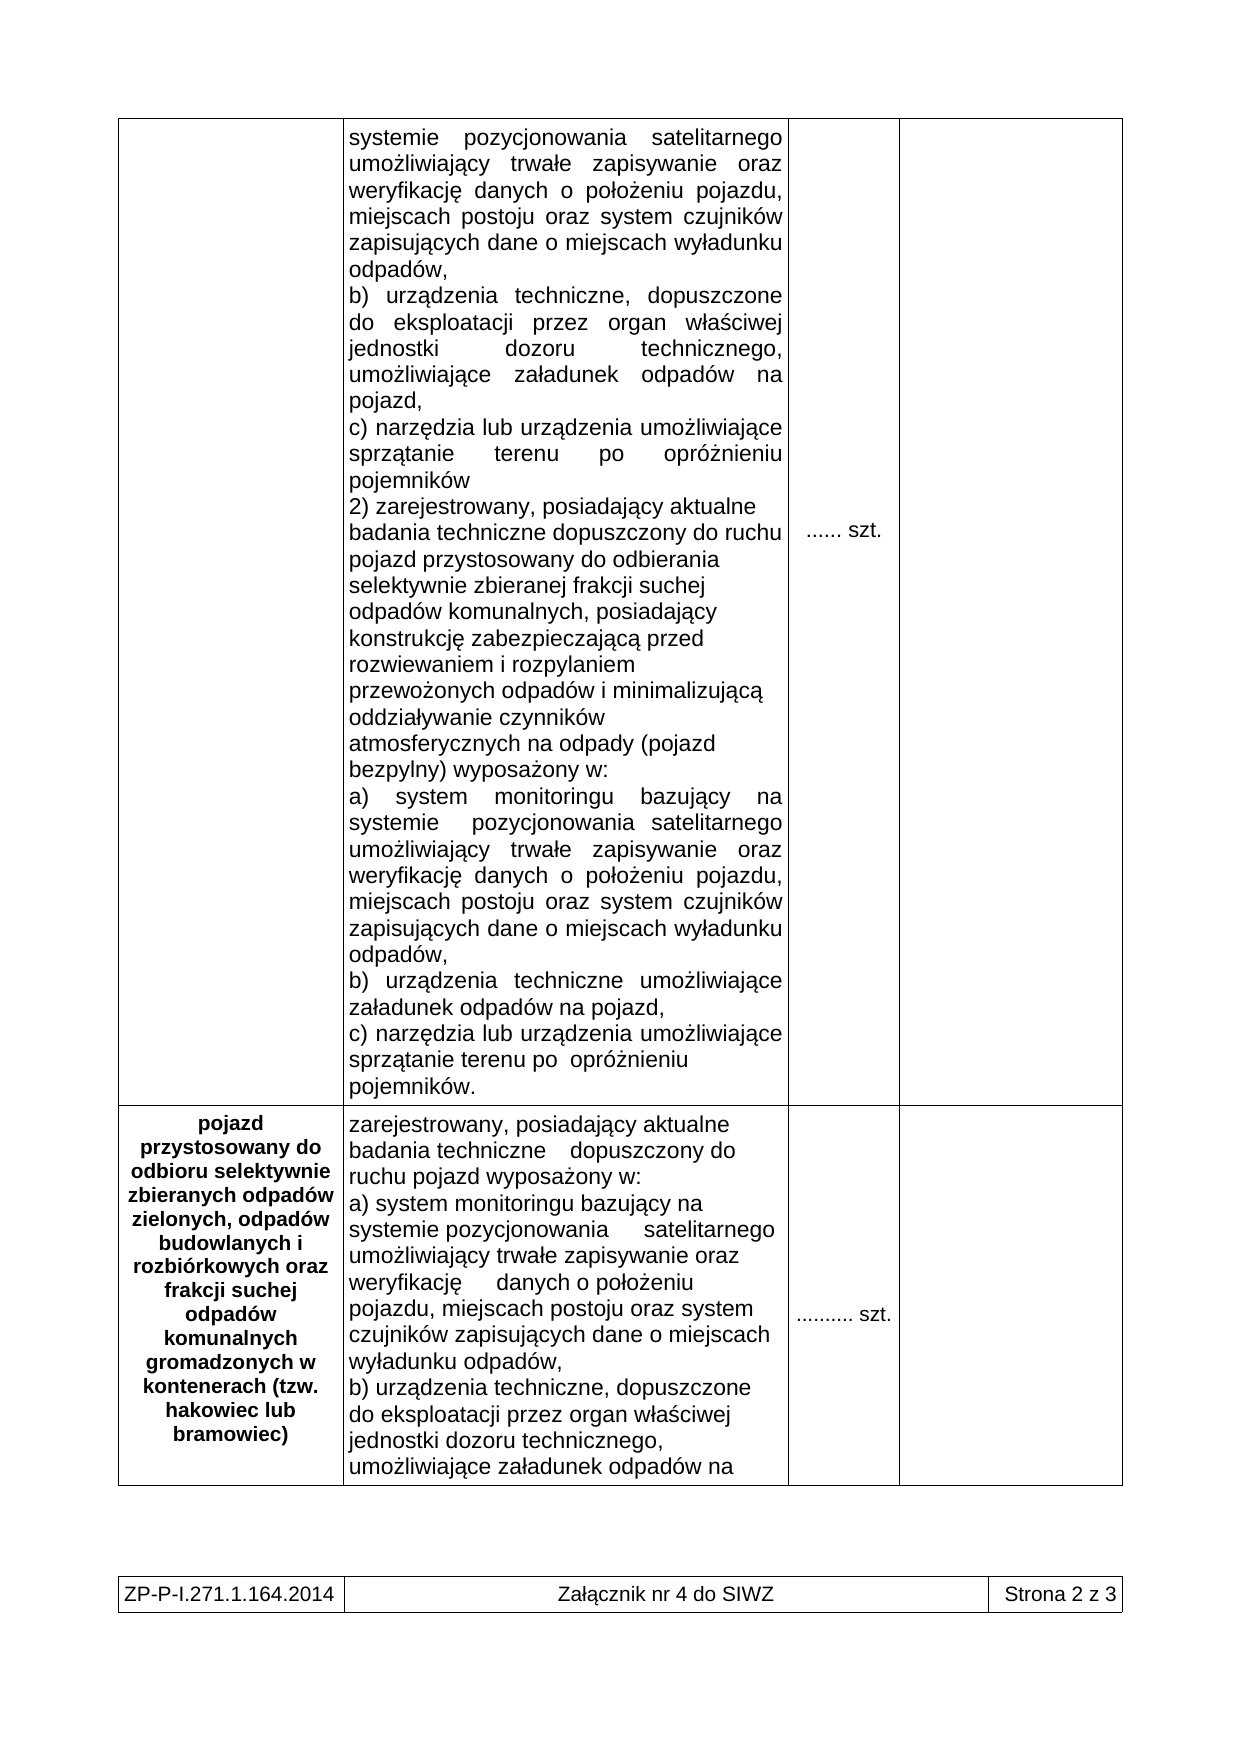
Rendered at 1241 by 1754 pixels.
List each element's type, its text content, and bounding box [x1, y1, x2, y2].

table_cell zarejestrowany, posiadający aktualne badania techniczne dopuszczony do ruchu pojazd wyposażony w: a) system monitoringu bazujący na systemie pozycjonowania satelitarnego umożliwiający trwałe zapisywanie oraz weryfikację danych o położeniu pojazdu, miejscach postoju oraz system czujników zapisujących dane o miejscach wyładunku odpadów, b) urządzenia techniczne, dopuszczone do eksploatacji przez organ właściwej jednostki dozoru technicznego, umożliwiające załadunek odpadów na [344, 1106, 788, 1485]
table_cell systemie pozycjonowania satelitarnego umożliwiający trwałe zapisywanie oraz weryfikację danych o położeniu pojazdu, miejscach postoju oraz system czujników zapisujących dane o miejscach wyładunku odpadów, b) urządzenia techniczne, dopuszczone do eksploatacji przez organ właściwej jednostki dozoru technicznego, umożliwiające załadunek odpadów na pojazd, c) narzędzia lub urządzenia umożliwiające sprzątanie terenu po opróżnieniu pojemników 2) zarejestrowany, posiadający aktualne badania techniczne dopuszczony do ruchu pojazd przystosowany do odbierania selektywnie zbieranej frakcji suchej odpadów komunalnych, posiadający konstrukcję zabezpieczającą przed rozwiewaniem i rozpylaniem przewożonych odpadów i minimalizującą oddziaływanie czynników atmosferycznych na odpady (pojazd bezpylny) wyposażony w: a) system monitoringu bazujący na systemie pozycjonowania satelitarnego umożliwiający trwałe zapisywanie oraz weryfikację danych o położeniu pojazdu, miejscach postoju oraz system czujników zapisujących dane o miejscach wyładunku odpadów, b) urządzenia techniczne umożliwiające załadunek odpadów na pojazd, c) narzędzia lub urządzenia umożliwiające sprzątanie terenu po opróżnieniu pojemników. [344, 119, 788, 1105]
table_cell [900, 1106, 1122, 1485]
table_cell .......... szt. [789, 1106, 899, 1485]
table_cell [900, 119, 1122, 1105]
table_cell pojazd przystosowany do odbioru selektywnie zbieranych odpadów zielonych, odpadów budowlanych i rozbiórkowych oraz frakcji suchej odpadów komunalnych gromadzonych w kontenerach (tzw. hakowiec lub bramowiec) [119, 1106, 343, 1485]
table_cell ...... szt. [789, 119, 899, 1105]
table_cell [119, 119, 343, 1105]
